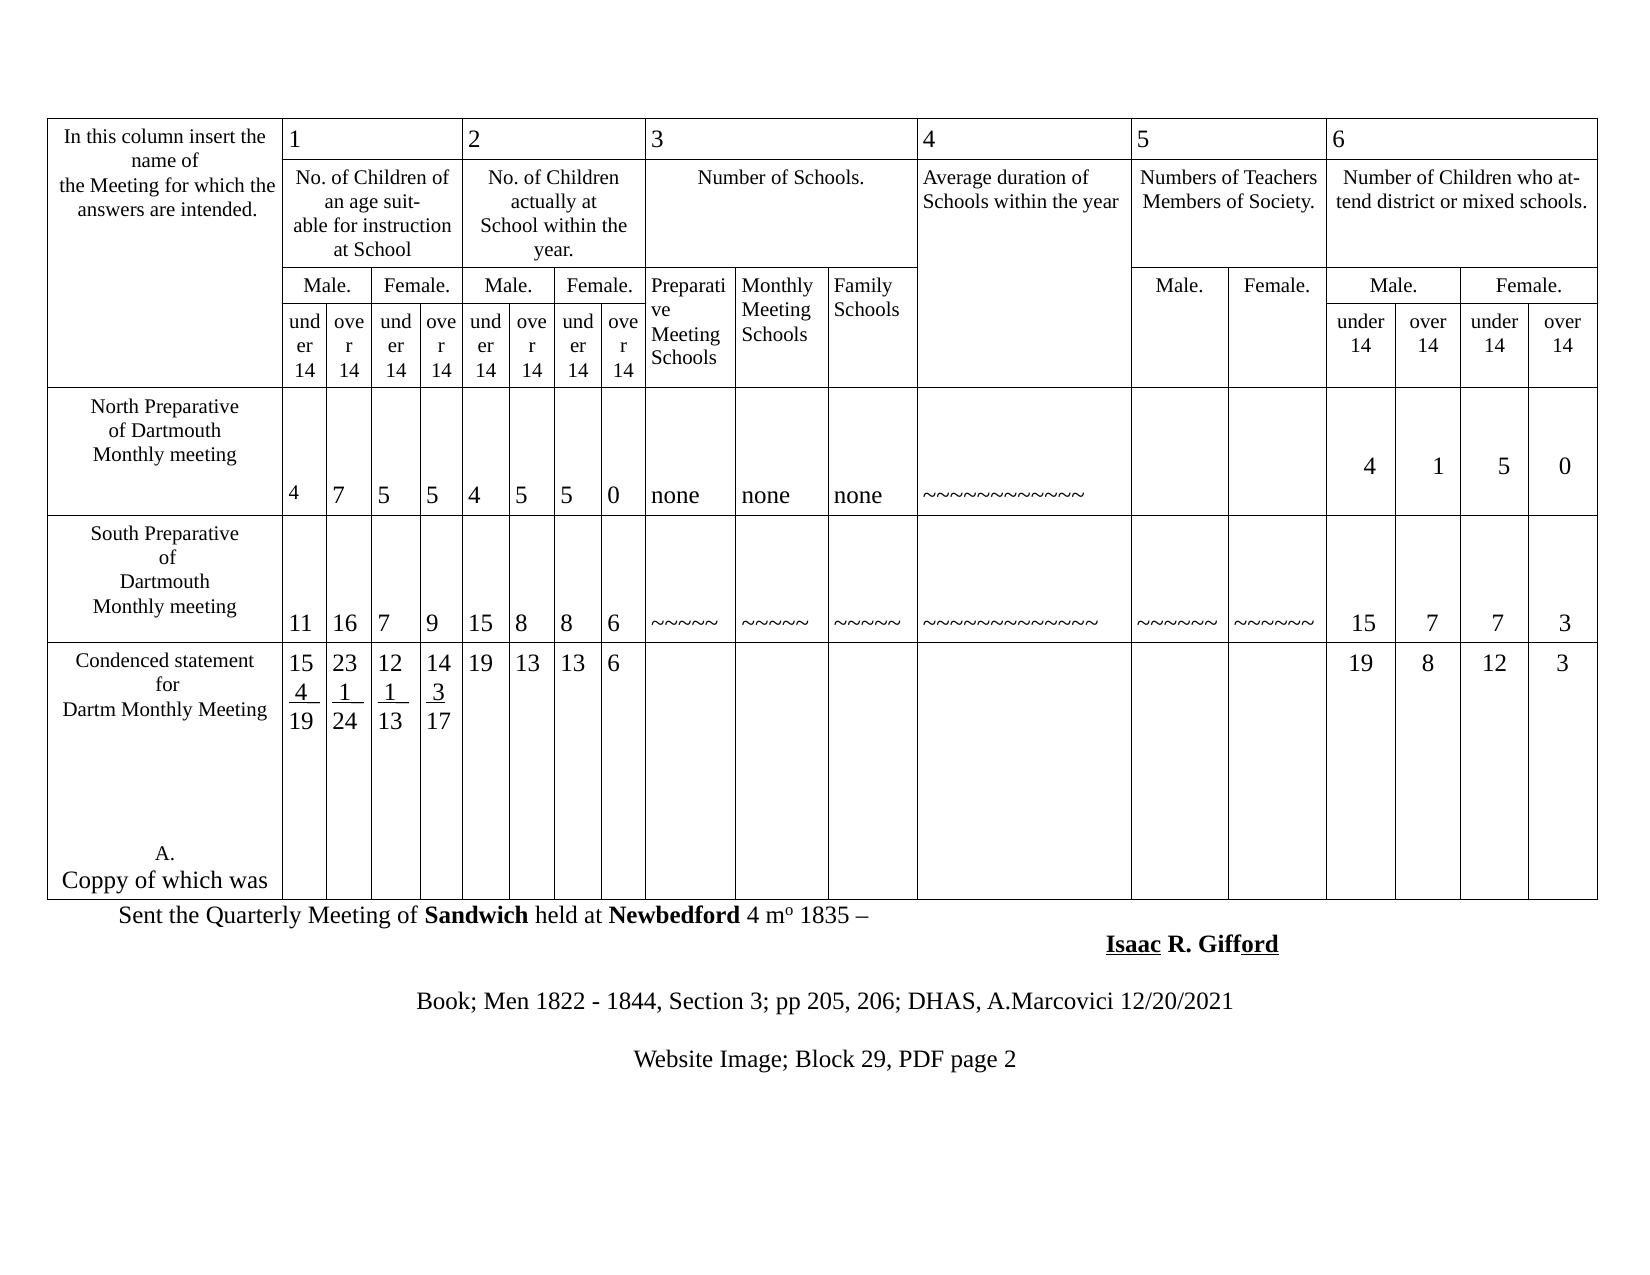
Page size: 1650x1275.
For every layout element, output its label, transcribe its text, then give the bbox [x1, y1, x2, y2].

table_cell [829, 643, 917, 899]
table_cell Number of Schools. [646, 160, 917, 267]
table_cell Numbers of Teachers Members of Society. [1132, 160, 1326, 267]
table_cell Average duration of Schools within the year [918, 160, 1131, 387]
table_cell 7 [1461, 516, 1528, 642]
table_cell over 14 [1396, 304, 1460, 387]
table_cell No. of Children actually at School within the year. [463, 160, 645, 267]
table_cell under 14 [283, 304, 326, 387]
table_cell none [646, 388, 735, 515]
table_cell 12 [1461, 643, 1528, 899]
table_cell 5 [555, 388, 601, 515]
table_cell 7 [1396, 516, 1460, 642]
text Book; Men 1822 - 1844, Section 3; pp 205, 206; DHAS, A.Marcovici 12/20/2021 [118, 986, 1532, 1015]
table_cell Female. [555, 268, 645, 303]
table_header 2 [463, 119, 645, 159]
table_cell under 14 [1461, 304, 1528, 387]
table_cell over 14 [327, 304, 371, 387]
table_cell 19 [463, 643, 509, 899]
table_cell [1132, 388, 1228, 515]
table_cell [918, 643, 1131, 899]
table_header In this column insert the name of the Meeting for which the answers are intended. [48, 119, 282, 387]
table_cell over 14 [602, 304, 645, 387]
table_cell 5 [372, 388, 420, 515]
table_cell 8 [510, 516, 554, 642]
table_cell 7 [372, 516, 420, 642]
table_cell Female. [1461, 268, 1597, 303]
table_header 3 [646, 119, 917, 159]
table_cell 4 [1327, 388, 1395, 515]
table_cell Male. [283, 268, 371, 303]
table_cell 23 1_ 24 [327, 643, 371, 899]
table_header 6 [1327, 119, 1597, 159]
table_cell 8 [555, 516, 601, 642]
table_cell under 14 [555, 304, 601, 387]
table_cell Condenced statement for Dartm Monthly Meeting A. Coppy of which was [48, 643, 282, 899]
table_cell 4 [283, 388, 326, 515]
table_cell under 14 [463, 304, 509, 387]
table_cell 1 [1396, 388, 1460, 515]
table_cell 15 4_ 19 [283, 643, 326, 899]
table_cell Female. [1229, 268, 1326, 387]
text Website Image; Block 29, PDF page 2 [118, 1044, 1532, 1072]
table_cell South Preparative of Dartmouth Monthly meeting [48, 516, 282, 642]
table_cell Male. [1327, 268, 1460, 303]
table_cell 15 [463, 516, 509, 642]
table_cell 5 [510, 388, 554, 515]
table_cell ~~~~~~ [1229, 516, 1326, 642]
table_cell North Preparative of Dartmouth Monthly meeting [48, 388, 282, 515]
table_cell over 14 [510, 304, 554, 387]
table_cell none [736, 388, 828, 515]
table_cell 11 [283, 516, 326, 642]
table_cell Male. [463, 268, 554, 303]
table_cell 0 [1529, 388, 1597, 515]
table_cell 14 3 17 [421, 643, 462, 899]
table_cell 3 [1529, 516, 1597, 642]
table_cell Family Schools [829, 268, 917, 387]
table_cell 5 [1461, 388, 1528, 515]
table_cell [646, 643, 735, 899]
table_cell Male. [1132, 268, 1228, 387]
table_cell [1229, 643, 1326, 899]
table_cell [736, 643, 828, 899]
table_header 1 [283, 119, 462, 159]
table_cell 8 [1396, 643, 1460, 899]
table_cell over 14 [1529, 304, 1597, 387]
table_cell Number of Children who at- tend district or mixed schools. [1327, 160, 1597, 267]
table_cell ~~~~~~~~~~~~ [918, 388, 1131, 515]
table_cell 6 [602, 516, 645, 642]
table_cell 0 [602, 388, 645, 515]
table_cell ~~~~~ [736, 516, 828, 642]
table_cell 12 1_ 13 [372, 643, 420, 899]
table_cell 13 [510, 643, 554, 899]
table_cell 6 [602, 643, 645, 899]
table_cell ~~~~~ [646, 516, 735, 642]
table_cell Monthly Meeting Schools [736, 268, 828, 387]
table_cell 9 [421, 516, 462, 642]
table_cell 13 [555, 643, 601, 899]
text Isaac R. Gifford [118, 929, 1532, 957]
table_cell 19 [1327, 643, 1395, 899]
table_cell [1132, 643, 1228, 899]
table_cell No. of Children of an age suit- able for instruction at School [283, 160, 462, 267]
table_cell under 14 [1327, 304, 1395, 387]
table_cell 7 [327, 388, 371, 515]
table_cell 5 [421, 388, 462, 515]
table_cell Preparative Meeting Schools [646, 268, 735, 387]
table_header 5 [1132, 119, 1326, 159]
table_cell under 14 [372, 304, 420, 387]
table_cell none [829, 388, 917, 515]
table_cell [1229, 388, 1326, 515]
table_cell 4 [463, 388, 509, 515]
table_cell ~~~~~ [829, 516, 917, 642]
table_cell 15 [1327, 516, 1395, 642]
table_cell 16 [327, 516, 371, 642]
table_header 4 [918, 119, 1131, 159]
table_cell 3 [1529, 643, 1597, 899]
table_cell ~~~~~~ [1132, 516, 1228, 642]
table_cell over 14 [421, 304, 462, 387]
table_cell Female. [372, 268, 462, 303]
table_cell ~~~~~~~~~~~~~ [918, 516, 1131, 642]
text Sent the Quarterly Meeting of Sandwich held at Newbedford 4 mo 1835 – [118, 900, 1532, 929]
